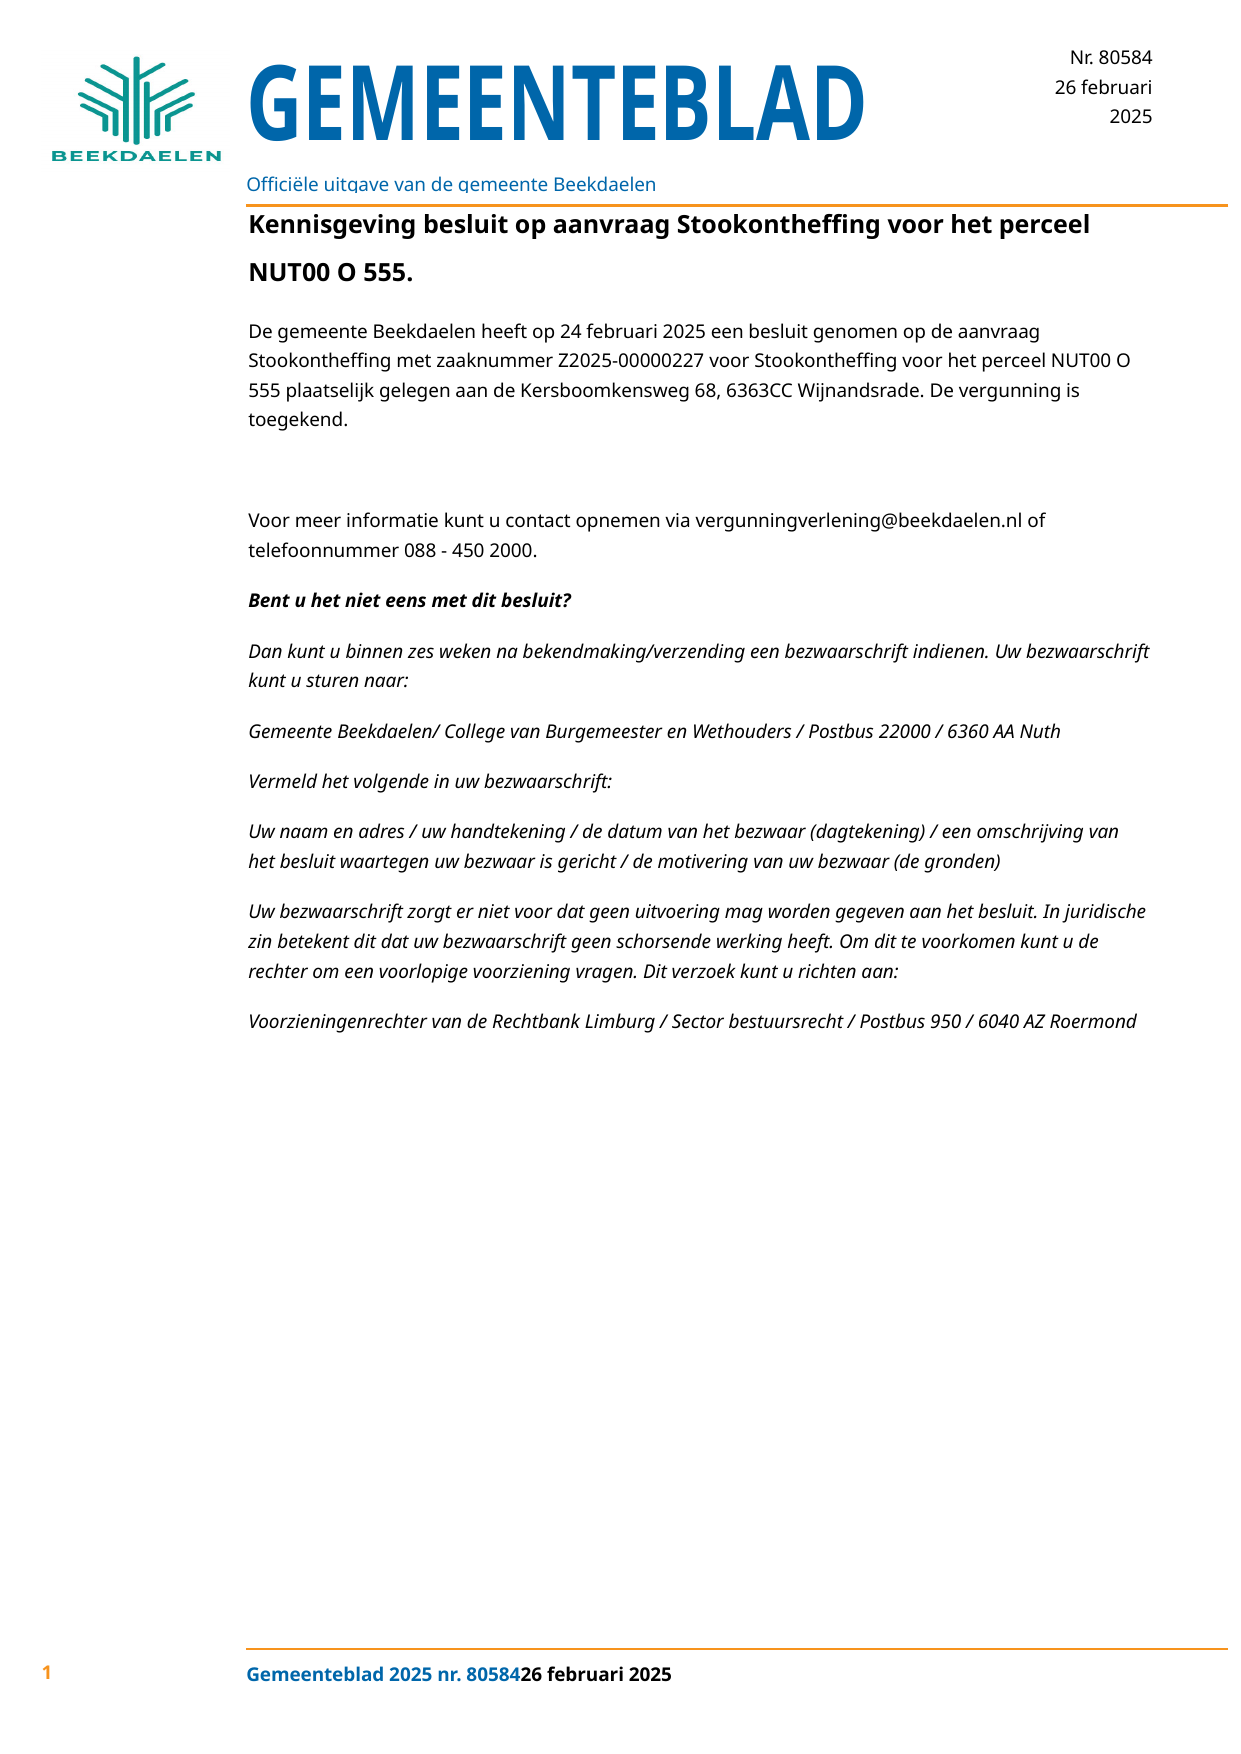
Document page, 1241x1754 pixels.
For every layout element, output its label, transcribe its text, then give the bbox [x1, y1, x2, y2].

text Kennisgeving besluit op aanvraag Stookontheffing voor het perceel NUT00 O 555. [248, 207, 1152, 288]
text Bent u het niet eens met dit besluit? [248, 587, 1152, 613]
text Vermeld het volgende in uw bezwaarschrift: [248, 768, 1152, 794]
text Gemeente Beekdaelen/ College van Burgemeester en Wethouders / Postbus 22000 / 6360 AA Nuth [248, 718, 1152, 744]
picture [41, 47, 231, 172]
text De gemeente Beekdaelen heeft op 24 februari 2025 een besluit genomen op de aanvraag Stookontheffing met zaaknummer Z2025-00000227 voor Stookontheffing voor het perceel NUT00 O 555 plaatselijk gelegen aan de Kersboomkensweg 68, 6363CC Wijnandsrade. De vergunning is toegekend. [248, 318, 1152, 432]
text Dan kunt u binnen zes weken na bekendmaking/verzending een bezwaarschrift indienen. Uw bezwaarschrift kunt u sturen naar: [248, 638, 1152, 693]
text Uw naam en adres / uw handtekening / de datum van het bezwaar (dagtekening) / een omschrijving van het besluit waartegen uw bezwaar is gericht / de motivering van uw bezwaar (de gronden) [248, 819, 1152, 874]
text Voor meer informatie kunt u contact opnemen via vergunningverlening@beekdaelen.nl of telefoonnummer 088 - 450 2000. [248, 507, 1152, 563]
text Uw bezwaarschrift zorgt er niet voor dat geen uitvoering mag worden gegeven aan het besluit. In juridische zin betekent dit dat uw bezwaarschrift geen schorsende werking heeft. Om dit te voorkomen kunt u de rechter om een voorlopige voorziening vragen. Dit verzoek kunt u richten aan: [248, 899, 1152, 984]
text Voorzieningenrechter van de Rechtbank Limburg / Sector bestuursrecht / Postbus 950 / 6040 AZ Roermond [248, 1008, 1152, 1034]
